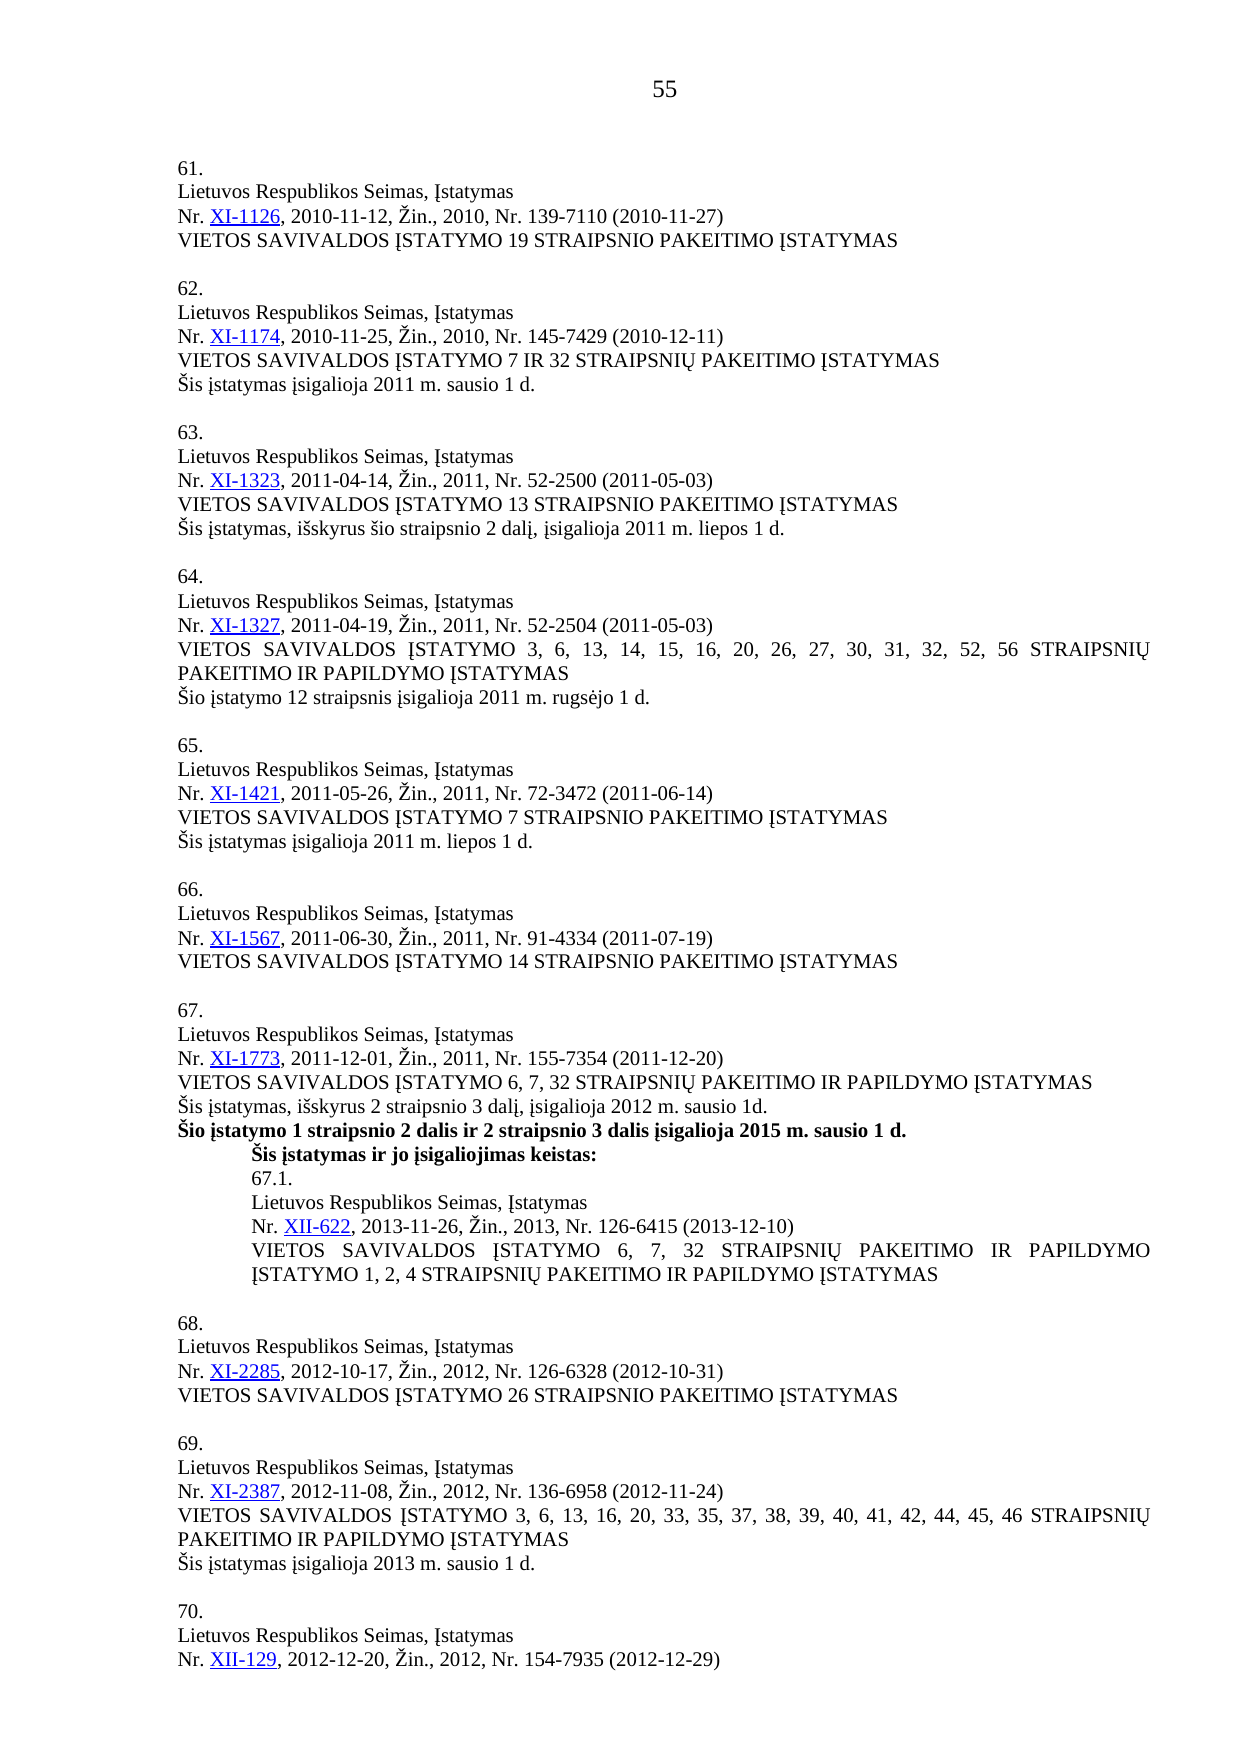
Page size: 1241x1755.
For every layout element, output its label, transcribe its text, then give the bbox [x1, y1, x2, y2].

text Lietuvos Respublikos Seimas, Įstatymas [177, 179, 1152, 203]
text Lietuvos Respublikos Seimas, Įstatymas [177, 444, 1152, 468]
text Nr. XI-1567, 2011-06-30, Žin., 2011, Nr. 91-4334 (2011-07-19) [177, 925, 1152, 949]
text VIETOS SAVIVALDOS ĮSTATYMO 13 STRAIPSNIO PAKEITIMO ĮSTATYMAS [177, 492, 1152, 516]
text 61. [177, 155, 1152, 179]
text Lietuvos Respublikos Seimas, Įstatymas [177, 1022, 1152, 1046]
text VIETOS SAVIVALDOS ĮSTATYMO 3, 6, 13, 14, 15, 16, 20, 26, 27, 30, 31, 32, 52, 56 STRAIPSNIŲ PAKEITIMO IR PAPILDYMO ĮSTATYMAS [177, 637, 1152, 685]
text Nr. XI-1773, 2011-12-01, Žin., 2011, Nr. 155-7354 (2011-12-20) [177, 1046, 1152, 1070]
text Šio įstatymo 1 straipsnio 2 dalis ir 2 straipsnio 3 dalis įsigalioja 2015 m. sausio 1 d. [177, 1118, 1152, 1142]
text 69. [177, 1431, 1152, 1455]
text 70. [177, 1599, 1152, 1623]
text Šis įstatymas įsigalioja 2011 m. liepos 1 d. [177, 829, 1152, 853]
text VIETOS SAVIVALDOS ĮSTATYMO 19 STRAIPSNIO PAKEITIMO ĮSTATYMAS [177, 228, 1152, 252]
text 67. [177, 998, 1152, 1022]
text Lietuvos Respublikos Seimas, Įstatymas [177, 1455, 1152, 1479]
text Nr. XII-622, 2013-11-26, Žin., 2013, Nr. 126-6415 (2013-12-10) [177, 1214, 1152, 1238]
text Lietuvos Respublikos Seimas, Įstatymas [177, 1623, 1152, 1647]
text Nr. XII-129, 2012-12-20, Žin., 2012, Nr. 154-7935 (2012-12-29) [177, 1647, 1152, 1671]
text VIETOS SAVIVALDOS ĮSTATYMO 7 IR 32 STRAIPSNIŲ PAKEITIMO ĮSTATYMAS [177, 348, 1152, 372]
text Nr. XI-2387, 2012-11-08, Žin., 2012, Nr. 136-6958 (2012-11-24) [177, 1479, 1152, 1503]
text 67.1. [177, 1166, 1152, 1190]
text VIETOS SAVIVALDOS ĮSTATYMO 14 STRAIPSNIO PAKEITIMO ĮSTATYMAS [177, 949, 1152, 973]
text 68. [177, 1310, 1152, 1334]
text Šis įstatymas, išskyrus šio straipsnio 2 dalį, įsigalioja 2011 m. liepos 1 d. [177, 516, 1152, 540]
text Šio įstatymo 12 straipsnis įsigalioja 2011 m. rugsėjo 1 d. [177, 685, 1152, 709]
text 66. [177, 877, 1152, 901]
text Lietuvos Respublikos Seimas, Įstatymas [177, 1334, 1152, 1358]
text Šis įstatymas ir jo įsigaliojimas keistas: [177, 1142, 1152, 1166]
text Nr. XI-1327, 2011-04-19, Žin., 2011, Nr. 52-2504 (2011-05-03) [177, 613, 1152, 637]
text Lietuvos Respublikos Seimas, Įstatymas [177, 901, 1152, 925]
text Šis įstatymas, išskyrus 2 straipsnio 3 dalį, įsigalioja 2012 m. sausio 1d. [177, 1094, 1152, 1118]
text VIETOS SAVIVALDOS ĮSTATYMO 6, 7, 32 STRAIPSNIŲ PAKEITIMO IR PAPILDYMO ĮSTATYMO 1, 2, 4 STRAIPSNIŲ PAKEITIMO IR PAPILDYMO ĮSTATYMAS [251, 1238, 1152, 1286]
text 63. [177, 420, 1152, 444]
text 64. [177, 564, 1152, 588]
text Lietuvos Respublikos Seimas, Įstatymas [177, 1190, 1152, 1214]
text Šis įstatymas įsigalioja 2013 m. sausio 1 d. [177, 1551, 1152, 1575]
text Lietuvos Respublikos Seimas, Įstatymas [177, 588, 1152, 613]
text VIETOS SAVIVALDOS ĮSTATYMO 7 STRAIPSNIO PAKEITIMO ĮSTATYMAS [177, 805, 1152, 829]
text Nr. XI-1323, 2011-04-14, Žin., 2011, Nr. 52-2500 (2011-05-03) [177, 468, 1152, 492]
text Lietuvos Respublikos Seimas, Įstatymas [177, 757, 1152, 781]
text Nr. XI-1174, 2010-11-25, Žin., 2010, Nr. 145-7429 (2010-12-11) [177, 324, 1152, 348]
text Nr. XI-2285, 2012-10-17, Žin., 2012, Nr. 126-6328 (2012-10-31) [177, 1358, 1152, 1383]
text 62. [177, 276, 1152, 300]
text 65. [177, 733, 1152, 757]
text VIETOS SAVIVALDOS ĮSTATYMO 6, 7, 32 STRAIPSNIŲ PAKEITIMO IR PAPILDYMO ĮSTATYMAS [177, 1070, 1152, 1094]
text VIETOS SAVIVALDOS ĮSTATYMO 3, 6, 13, 16, 20, 33, 35, 37, 38, 39, 40, 41, 42, 44, 45, 46 STRAIPSNIŲ PAKEITIMO IR PAPILDYMO ĮSTATYMAS [177, 1503, 1152, 1551]
text Šis įstatymas įsigalioja 2011 m. sausio 1 d. [177, 372, 1152, 396]
text Lietuvos Respublikos Seimas, Įstatymas [177, 300, 1152, 324]
text VIETOS SAVIVALDOS ĮSTATYMO 26 STRAIPSNIO PAKEITIMO ĮSTATYMAS [177, 1383, 1152, 1407]
text Nr. XI-1421, 2011-05-26, Žin., 2011, Nr. 72-3472 (2011-06-14) [177, 781, 1152, 805]
text Nr. XI-1126, 2010-11-12, Žin., 2010, Nr. 139-7110 (2010-11-27) [177, 203, 1152, 228]
